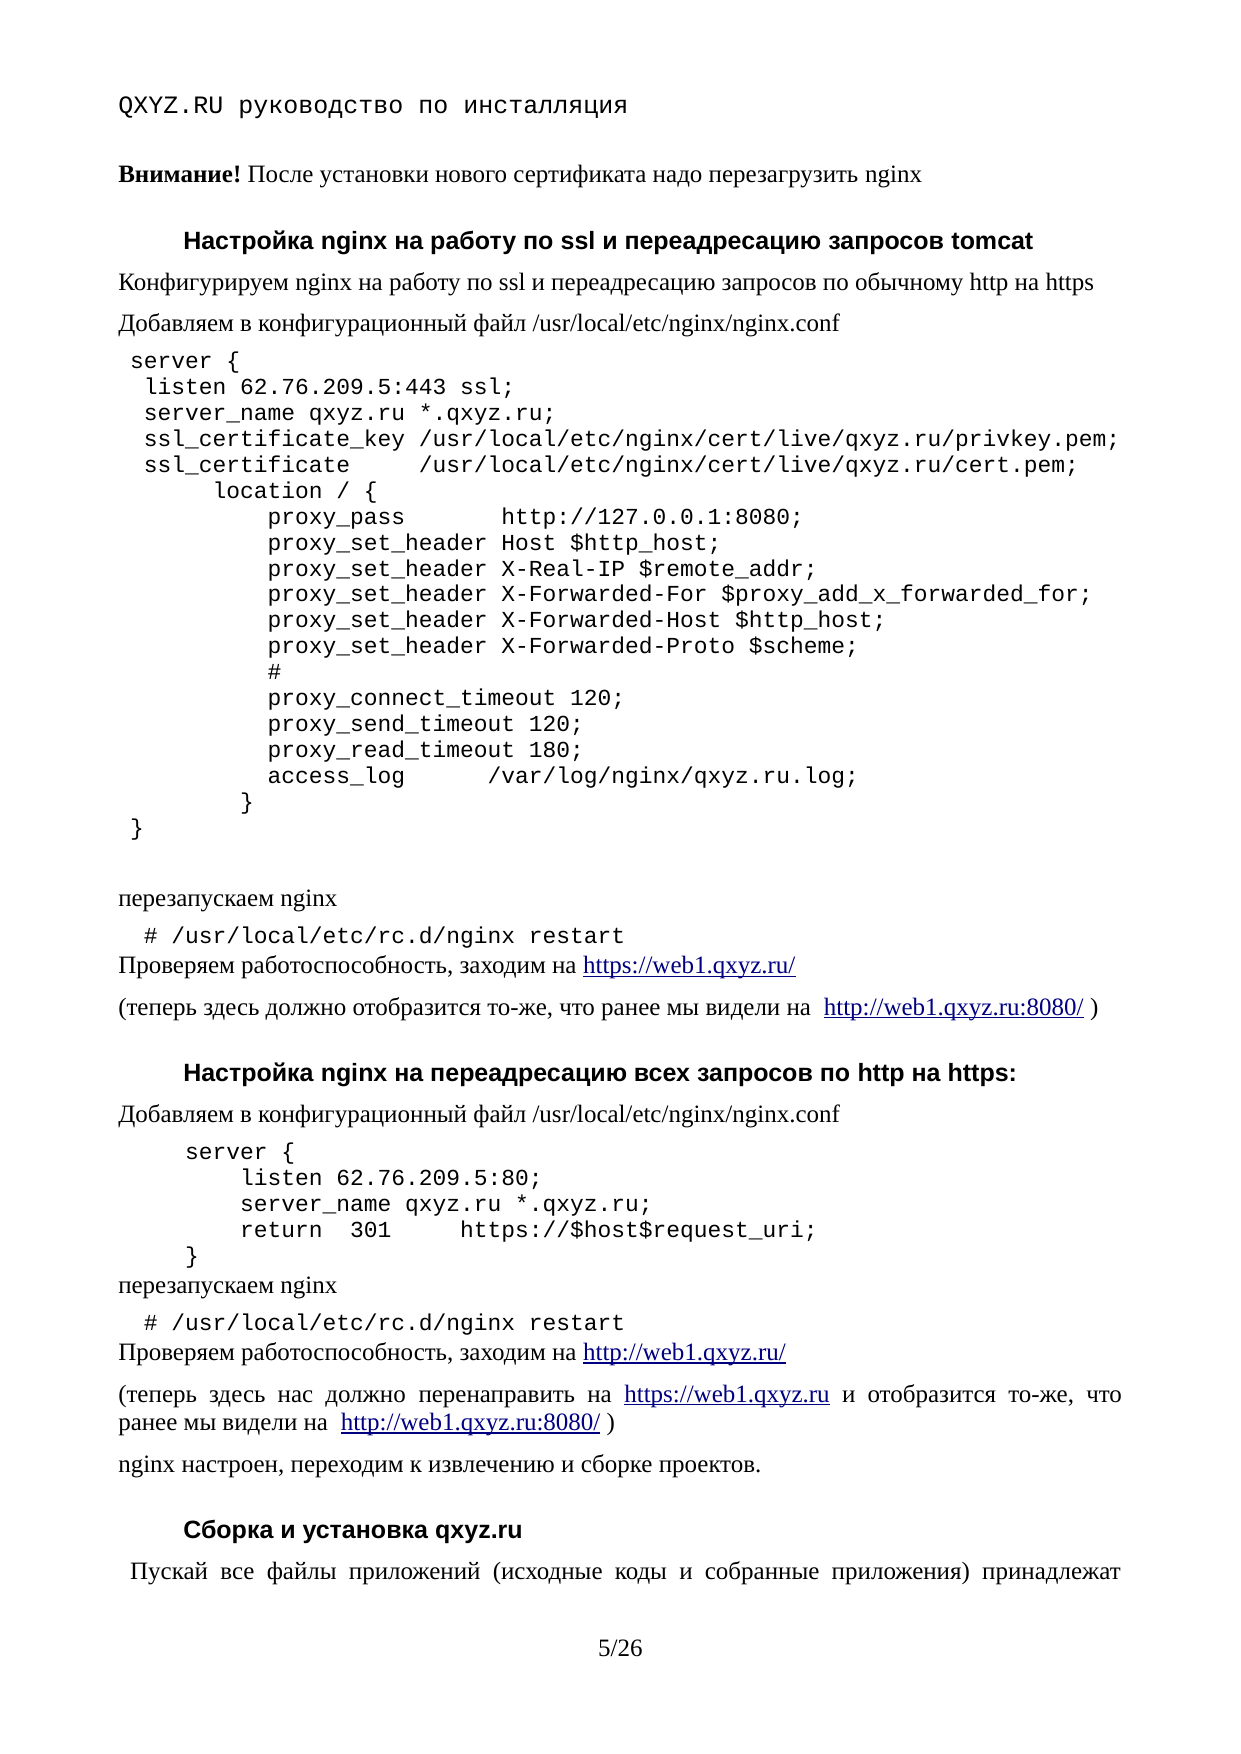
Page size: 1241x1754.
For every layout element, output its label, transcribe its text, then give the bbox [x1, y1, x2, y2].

text server { [130, 1141, 1122, 1167]
text # /usr/local/etc/rc.d/nginx restart [130, 1312, 1122, 1337]
text access_log /var/log/nginx/qxyz.ru.log; [130, 764, 1122, 790]
subtitle Настройка nginx на переадресацию всех запросов по http на https: [181, 1058, 1122, 1087]
text proxy_send_timeout 120; [130, 712, 1122, 738]
text перезапускаем nginx [118, 1270, 1122, 1299]
text Внимание! После установки нового сертификата надо перезагрузить nginx [118, 159, 1122, 188]
text server_name qxyz.ru *.qxyz.ru; [130, 401, 1122, 427]
text (теперь здесь должно отобразится то-же, что ранее мы видели на http://web1.qxyz.ru:8080/ ) [118, 992, 1122, 1021]
text proxy_set_header Host $http_host; [130, 531, 1122, 557]
text proxy_connect_timeout 120; [130, 687, 1122, 712]
text Добавляем в конфигурационный файл /usr/local/etc/nginx/nginx.conf [118, 308, 1122, 337]
text proxy_set_header X-Real-IP $remote_addr; [130, 557, 1122, 583]
subtitle Настройка nginx на работу по ssl и переадресацию запросов tomcat [181, 226, 1122, 254]
text return 301 https://$host$request_uri; [130, 1218, 1122, 1244]
text Проверяем работоспособность, заходим на https://web1.qxyz.ru/ [118, 951, 1122, 979]
text proxy_set_header X-Forwarded-For $proxy_add_x_forwarded_for; [130, 583, 1122, 609]
text Конфигурируем nginx на работу по ssl и переадресацию запросов по обычному http на https [118, 267, 1122, 296]
text server { [130, 349, 1122, 375]
text server_name qxyz.ru *.qxyz.ru; [130, 1192, 1122, 1218]
text proxy_set_header X-Forwarded-Proto $scheme; [130, 635, 1122, 661]
text Пускай все файлы приложений (исходные коды и собранные приложения) принадлежат [130, 1556, 1122, 1585]
text } [130, 1244, 1122, 1270]
text proxy_set_header X-Forwarded-Host $http_host; [130, 609, 1122, 635]
text Добавляем в конфигурационный файл /usr/local/etc/nginx/nginx.conf [118, 1099, 1122, 1128]
text Проверяем работоспособность, заходим на http://web1.qxyz.ru/ [118, 1337, 1122, 1366]
text ssl_certificate /usr/local/etc/nginx/cert/live/qxyz.ru/cert.pem; [130, 453, 1122, 479]
text перезапускаем nginx [118, 883, 1122, 912]
subtitle Сборка и установка qxyz.ru [181, 1515, 1122, 1544]
text nginx настроен, переходим к извлечению и сборке проектов. [118, 1449, 1122, 1477]
text } [130, 790, 1122, 816]
text proxy_pass http://127.0.0.1:8080; [130, 505, 1122, 531]
text } [130, 816, 1122, 842]
text ssl_certificate_key /usr/local/etc/nginx/cert/live/qxyz.ru/privkey.pem; [130, 427, 1122, 453]
text listen 62.76.209.5:80; [130, 1167, 1122, 1192]
text (теперь здесь нас должно перенаправить на https://web1.qxyz.ru и отобразится то-же, что ранее мы видели на http://web1.qxyz.ru:8080/ ) [118, 1379, 1122, 1436]
text listen 62.76.209.5:443 ssl; [130, 375, 1122, 401]
text # /usr/local/etc/rc.d/nginx restart [130, 925, 1122, 951]
text proxy_read_timeout 180; [130, 738, 1122, 764]
text # [130, 661, 1122, 687]
text location / { [130, 479, 1122, 505]
